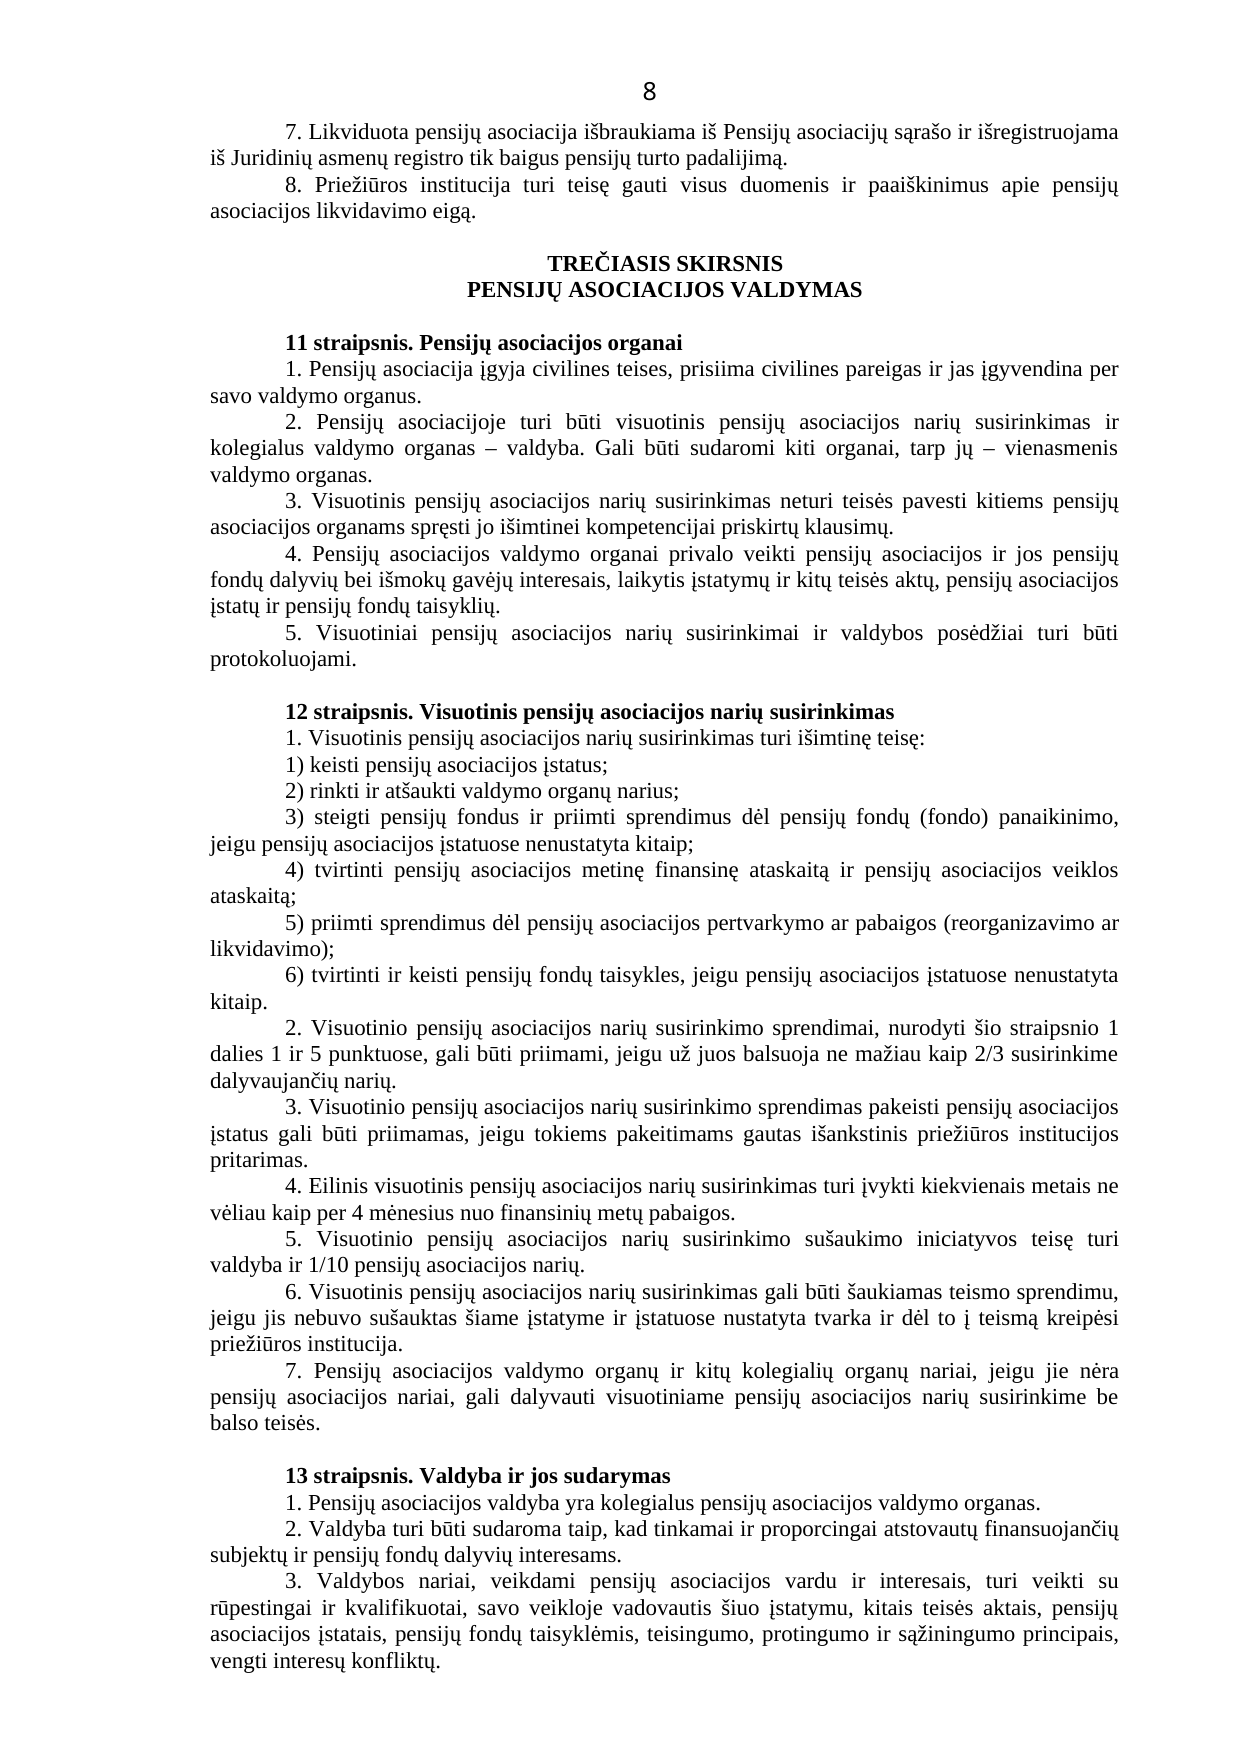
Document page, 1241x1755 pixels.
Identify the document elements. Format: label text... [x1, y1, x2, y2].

text 2. Pensijų asociacijoje turi būti visuotinis pensijų asociacijos narių susirinkimas ir kolegialus valdymo organas – valdyba. Gali būti sudaromi kiti organai, tarp jų – vienasmenis valdymo organas. [210, 408, 1120, 487]
text 3. Visuotinio pensijų asociacijos narių susirinkimo sprendimas pakeisti pensijų asociacijos įstatus gali būti priimamas, jeigu tokiems pakeitimams gautas išankstinis priežiūros institucijos pritarimas. [210, 1093, 1120, 1172]
text 12 straipsnis. Visuotinis pensijų asociacijos narių susirinkimas [210, 698, 1120, 724]
text 1) keisti pensijų asociacijos įstatus; [210, 751, 1120, 777]
text 13 straipsnis. Valdyba ir jos sudarymas [210, 1462, 1120, 1488]
text 4. Pensijų asociacijos valdymo organai privalo veikti pensijų asociacijos ir jos pensijų fondų dalyvių bei išmokų gavėjų interesais, laikytis įstatymų ir kitų teisės aktų, pensijų asociacijos įstatų ir pensijų fondų taisyklių. [210, 540, 1120, 619]
text 8. Priežiūros institucija turi teisę gauti visus duomenis ir paaiškinimus apie pensijų asociacijos likvidavimo eigą. [210, 171, 1120, 223]
text 1. Visuotinis pensijų asociacijos narių susirinkimas turi išimtinę teisę: [210, 724, 1120, 751]
text 11 straipsnis. Pensijų asociacijos organai [210, 329, 1120, 355]
text 4. Eilinis visuotinis pensijų asociacijos narių susirinkimas turi įvykti kiekvienais metais ne vėliau kaip per 4 mėnesius nuo finansinių metų pabaigos. [210, 1172, 1120, 1225]
subtitle TREČIASIS SKIRSNIS [210, 250, 1120, 276]
text 1. Pensijų asociacijos valdyba yra kolegialus pensijų asociacijos valdymo organas. [210, 1488, 1120, 1515]
text 6. Visuotinis pensijų asociacijos narių susirinkimas gali būti šaukiamas teismo sprendimu, jeigu jis nebuvo sušauktas šiame įstatyme ir įstatuose nustatyta tvarka ir dėl to į teismą kreipėsi priežiūros institucija. [210, 1278, 1120, 1357]
text 5. Visuotiniai pensijų asociacijos narių susirinkimai ir valdybos posėdžiai turi būti protokoluojami. [210, 619, 1120, 672]
text 7. pensijų asociacijos valdymo organų ir kitų kolegialių organų nariai, jeigu jie nėra pensijų asociacijos nariai, gali dalyvauti visuotiniame pensijų asociacijos narių susirinkime be balso teisės. [210, 1357, 1120, 1436]
text 2. Visuotinio pensijų asociacijos narių susirinkimo sprendimai, nurodyti šio straipsnio 1 dalies 1 ir 5 punktuose, gali būti priimami, jeigu už juos balsuoja ne mažiau kaip 2/3 susirinkime dalyvaujančių narių. [210, 1014, 1120, 1093]
text 1. Pensijų asociacija įgyja civilines teises, prisiima civilines pareigas ir jas įgyvendina per savo valdymo organus. [210, 355, 1120, 408]
text 5. Visuotinio pensijų asociacijos narių susirinkimo sušaukimo iniciatyvos teisę turi valdyba ir 1/10 pensijų asociacijos narių. [210, 1225, 1120, 1278]
text 5) priimti sprendimus dėl pensijų asociacijos pertvarkymo ar pabaigos (reorganizavimo ar likvidavimo); [210, 909, 1120, 961]
text 6) tvirtinti ir keisti pensijų fondų taisykles, jeigu pensijų asociacijos įstatuose nenustatyta kitaip. [210, 961, 1120, 1014]
text 3. Valdybos nariai, veikdami pensijų asociacijos vardu ir interesais, turi veikti su rūpestingai ir kvalifikuotai, savo veikloje vadovautis šiuo įstatymu, kitais teisės aktais, pensijų asociacijos įstatais, pensijų fondų taisyklėmis, teisingumo, protingumo ir sąžiningumo principais, vengti interesų konfliktų. [210, 1568, 1120, 1673]
text 2) rinkti ir atšaukti valdymo organų narius; [210, 777, 1120, 803]
text PENSIJŲ ASOCIACIJOS VALDYMAS [210, 276, 1120, 303]
text 7. Likviduota pensijų asociacija išbraukiama iš Pensijų asociacijų sąrašo ir išregistruojama iš Juridinių asmenų registro tik baigus pensijų turto padalijimą. [210, 118, 1120, 171]
text 4) tvirtinti pensijų asociacijos metinę finansinę ataskaitą ir pensijų asociacijos veiklos ataskaitą; [210, 856, 1120, 909]
text 2. Valdyba turi būti sudaroma taip, kad tinkamai ir proporcingai atstovautų finansuojančių subjektų ir pensijų fondų dalyvių interesams. [210, 1515, 1120, 1568]
text 3) steigti pensijų fondus ir priimti sprendimus dėl pensijų fondų (fondo) panaikinimo, jeigu pensijų asociacijos įstatuose nenustatyta kitaip; [210, 803, 1120, 856]
text 3. Visuotinis pensijų asociacijos narių susirinkimas neturi teisės pavesti kitiems pensijų asociacijos organams spręsti jo išimtinei kompetencijai priskirtų klausimų. [210, 487, 1120, 540]
